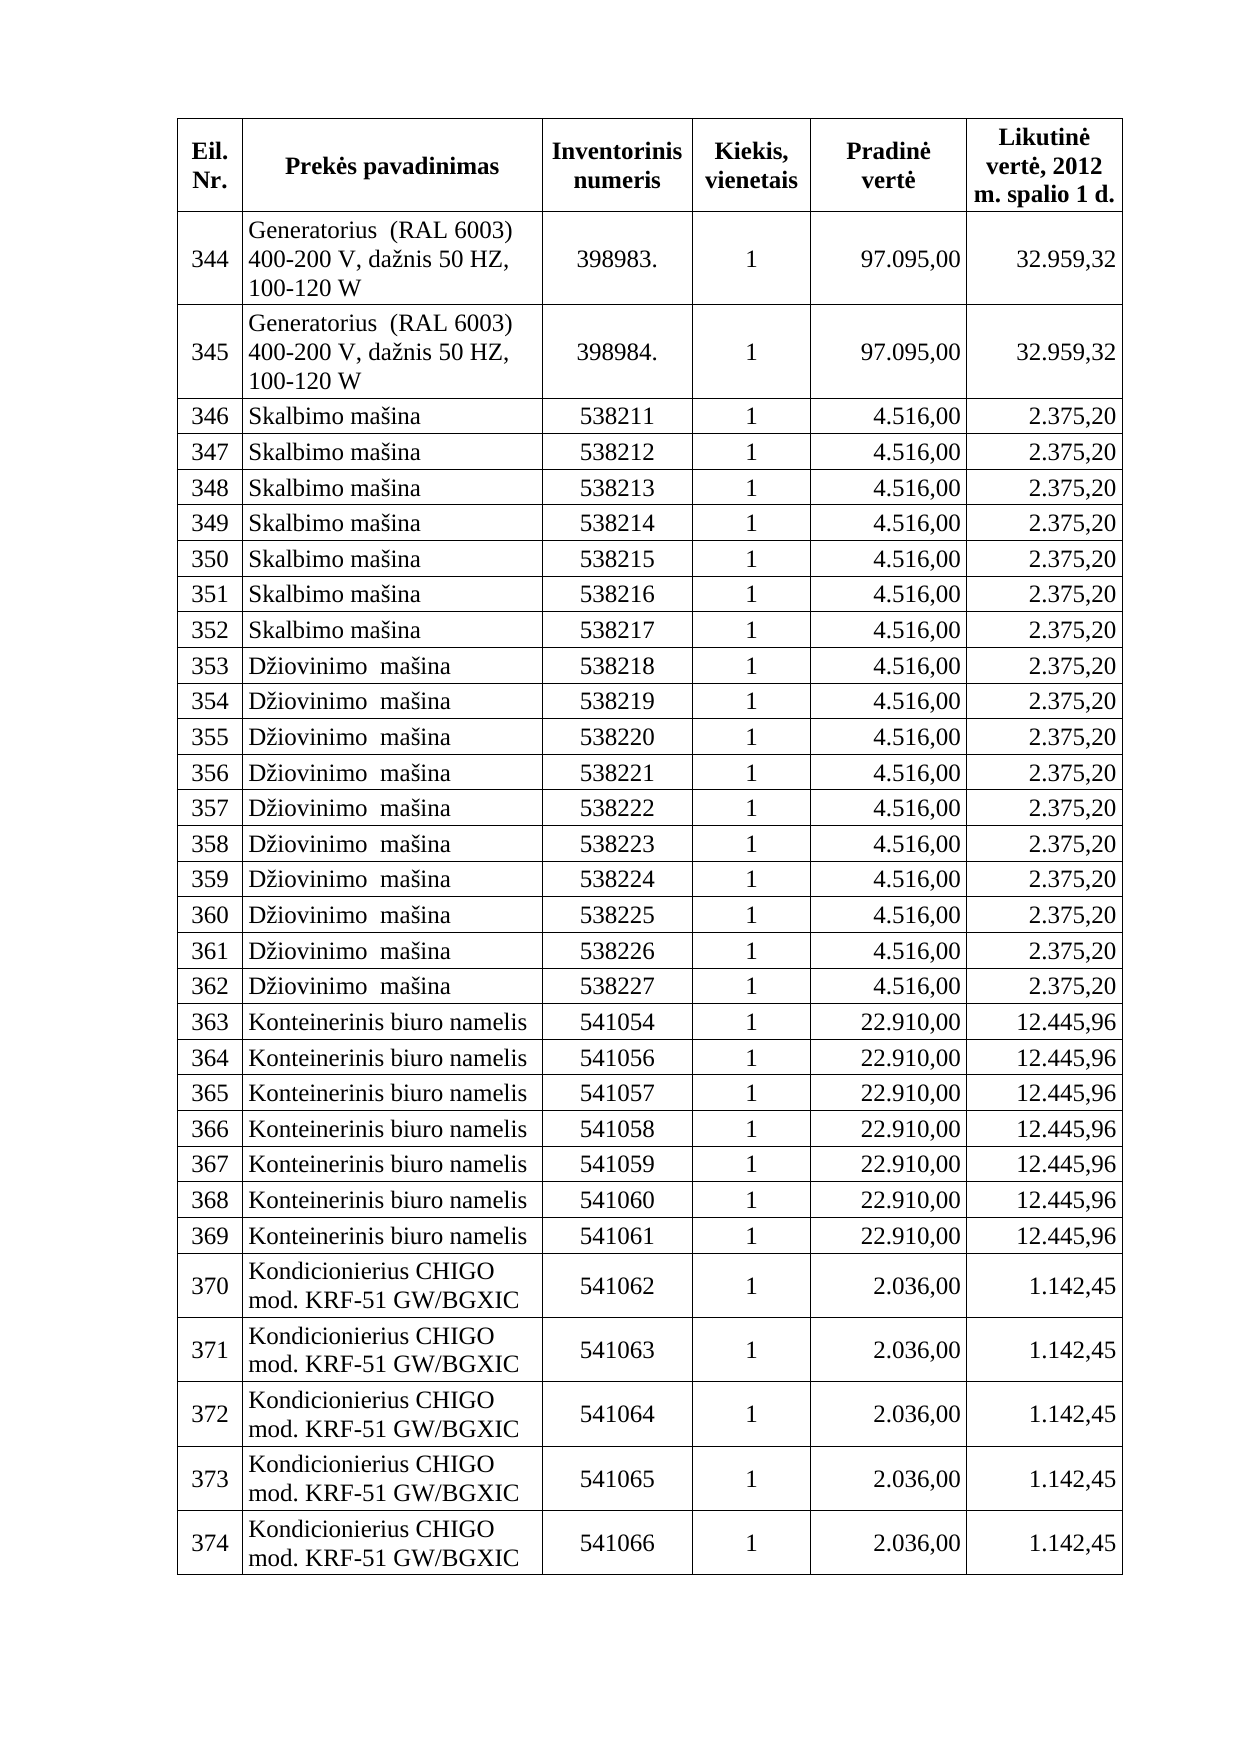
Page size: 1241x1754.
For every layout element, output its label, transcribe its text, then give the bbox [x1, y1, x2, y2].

table_cell 355 [178, 719, 242, 754]
table_header Eil. Nr. [178, 119, 242, 211]
table_cell 4.516,00 [811, 826, 966, 861]
table_cell 4.516,00 [811, 897, 966, 932]
table_cell Konteinerinis biuro namelis [243, 1182, 542, 1217]
table_cell Generatorius (RAL 6003) 400-200 V, dažnis 50 HZ, 100-120 W [243, 212, 542, 304]
table_cell 12.445,96 [967, 1040, 1122, 1074]
table_cell 538221 [543, 755, 692, 789]
table_cell 369 [178, 1218, 242, 1252]
table_header Prekės pavadinimas [243, 119, 542, 211]
table_cell 1.142,45 [967, 1382, 1122, 1446]
table_cell 2.375,20 [967, 862, 1122, 896]
table_cell 373 [178, 1447, 242, 1510]
table_cell 2.375,20 [967, 577, 1122, 611]
table_cell 4.516,00 [811, 577, 966, 611]
table_cell 538225 [543, 897, 692, 932]
table_cell Džiovinimo mašina [243, 755, 542, 789]
table_cell Konteinerinis biuro namelis [243, 1004, 542, 1039]
table_cell 538226 [543, 933, 692, 967]
table_cell 12.445,96 [967, 1004, 1122, 1039]
table_header Inventorinis numeris [543, 119, 692, 211]
table_cell 538218 [543, 648, 692, 682]
table_cell 2.375,20 [967, 755, 1122, 789]
table_cell 1 [693, 1004, 810, 1039]
table_cell Džiovinimo mašina [243, 862, 542, 896]
table_cell Skalbimo mašina [243, 505, 542, 540]
table_cell 1 [693, 1075, 810, 1110]
table_cell 1 [693, 684, 810, 718]
table_cell 22.910,00 [811, 1218, 966, 1252]
table_cell Konteinerinis biuro namelis [243, 1075, 542, 1110]
table_cell 541056 [543, 1040, 692, 1074]
table_cell 347 [178, 434, 242, 469]
table_cell 538219 [543, 684, 692, 718]
table_cell 345 [178, 305, 242, 397]
table_cell 1 [693, 826, 810, 861]
table_cell 362 [178, 969, 242, 1003]
table_cell 354 [178, 684, 242, 718]
table_cell 2.375,20 [967, 541, 1122, 576]
table_cell 1 [693, 434, 810, 469]
table_cell 349 [178, 505, 242, 540]
table_cell 32.959,32 [967, 212, 1122, 304]
table_cell 541065 [543, 1447, 692, 1510]
table_cell Konteinerinis biuro namelis [243, 1147, 542, 1181]
table_cell 4.516,00 [811, 790, 966, 825]
table_cell 1 [693, 790, 810, 825]
table_cell 541061 [543, 1218, 692, 1252]
table_cell 538227 [543, 969, 692, 1003]
table_cell 1 [693, 648, 810, 682]
table_cell 541066 [543, 1511, 692, 1574]
table_cell Generatorius (RAL 6003) 400-200 V, dažnis 50 HZ, 100-120 W [243, 305, 542, 397]
table_cell 2.375,20 [967, 719, 1122, 754]
table_cell 346 [178, 399, 242, 433]
table_cell 2.036,00 [811, 1511, 966, 1574]
table_cell 2.036,00 [811, 1447, 966, 1510]
table_cell Skalbimo mašina [243, 541, 542, 576]
table_cell 2.375,20 [967, 826, 1122, 861]
table_cell 22.910,00 [811, 1040, 966, 1074]
table_cell 1 [693, 505, 810, 540]
table_cell 4.516,00 [811, 719, 966, 754]
table_cell 2.036,00 [811, 1318, 966, 1381]
table_cell 1 [693, 612, 810, 647]
table_cell Džiovinimo mašina [243, 969, 542, 1003]
table_cell Kondicionierius CHIGO mod. KRF-51 GW/BGXIC [243, 1447, 542, 1510]
table_cell 353 [178, 648, 242, 682]
table_cell 1 [693, 969, 810, 1003]
table_cell 538217 [543, 612, 692, 647]
table_cell 4.516,00 [811, 933, 966, 967]
table_cell 1 [693, 1511, 810, 1574]
table_cell 348 [178, 470, 242, 504]
table_cell 367 [178, 1147, 242, 1181]
table_cell 4.516,00 [811, 470, 966, 504]
table_cell 370 [178, 1254, 242, 1317]
table_cell Kondicionierius CHIGO mod. KRF-51 GW/BGXIC [243, 1382, 542, 1446]
table_cell 22.910,00 [811, 1182, 966, 1217]
table_cell 1 [693, 212, 810, 304]
table_cell 2.375,20 [967, 969, 1122, 1003]
table_cell 360 [178, 897, 242, 932]
table_cell 2.375,20 [967, 790, 1122, 825]
table_cell 372 [178, 1382, 242, 1446]
table_cell 368 [178, 1182, 242, 1217]
table_cell 1 [693, 933, 810, 967]
table_cell Džiovinimo mašina [243, 684, 542, 718]
table_cell Konteinerinis biuro namelis [243, 1111, 542, 1146]
table_cell 357 [178, 790, 242, 825]
table_cell 1 [693, 541, 810, 576]
table_cell 365 [178, 1075, 242, 1110]
table_cell 4.516,00 [811, 684, 966, 718]
table_cell Kondicionierius CHIGO mod. KRF-51 GW/BGXIC [243, 1254, 542, 1317]
table_cell 350 [178, 541, 242, 576]
table_cell 352 [178, 612, 242, 647]
table_cell 1 [693, 897, 810, 932]
table_cell 2.375,20 [967, 470, 1122, 504]
table_cell 1 [693, 755, 810, 789]
table_cell Kondicionierius CHIGO mod. KRF-51 GW/BGXIC [243, 1318, 542, 1381]
table_cell 541060 [543, 1182, 692, 1217]
table_cell 541064 [543, 1382, 692, 1446]
table_cell 1 [693, 577, 810, 611]
table_cell 538216 [543, 577, 692, 611]
table_cell 398984. [543, 305, 692, 397]
table_cell 4.516,00 [811, 612, 966, 647]
table_cell 1 [693, 1182, 810, 1217]
table_cell 541054 [543, 1004, 692, 1039]
table_cell Konteinerinis biuro namelis [243, 1040, 542, 1074]
table_cell 1 [693, 470, 810, 504]
table_cell 371 [178, 1318, 242, 1381]
table_cell Džiovinimo mašina [243, 933, 542, 967]
table_cell Skalbimo mašina [243, 399, 542, 433]
table_cell 1 [693, 719, 810, 754]
table_cell 538215 [543, 541, 692, 576]
table_cell 2.375,20 [967, 612, 1122, 647]
table_cell 1 [693, 1147, 810, 1181]
table_cell 2.375,20 [967, 399, 1122, 433]
table_cell Skalbimo mašina [243, 612, 542, 647]
table_cell 12.445,96 [967, 1111, 1122, 1146]
table_header Pradinė vertė [811, 119, 966, 211]
table_cell Skalbimo mašina [243, 434, 542, 469]
table_cell 4.516,00 [811, 755, 966, 789]
table_cell 374 [178, 1511, 242, 1574]
table_cell 538212 [543, 434, 692, 469]
table_cell 12.445,96 [967, 1147, 1122, 1181]
table_cell 2.375,20 [967, 684, 1122, 718]
table_cell 359 [178, 862, 242, 896]
table_cell 361 [178, 933, 242, 967]
table_cell 344 [178, 212, 242, 304]
table_cell 2.375,20 [967, 933, 1122, 967]
table_cell 541058 [543, 1111, 692, 1146]
table_cell 1 [693, 1318, 810, 1381]
table_cell 12.445,96 [967, 1075, 1122, 1110]
table_cell 358 [178, 826, 242, 861]
table_cell 4.516,00 [811, 434, 966, 469]
table_cell 2.375,20 [967, 897, 1122, 932]
table_cell 1 [693, 862, 810, 896]
table_cell 4.516,00 [811, 399, 966, 433]
table_cell 1 [693, 1111, 810, 1146]
table_cell 12.445,96 [967, 1182, 1122, 1217]
table_cell Konteinerinis biuro namelis [243, 1218, 542, 1252]
table_cell 398983. [543, 212, 692, 304]
table_cell 2.036,00 [811, 1382, 966, 1446]
table_cell 22.910,00 [811, 1075, 966, 1110]
table_cell Džiovinimo mašina [243, 719, 542, 754]
table_cell 541057 [543, 1075, 692, 1110]
table_cell 1 [693, 305, 810, 397]
table_cell 1 [693, 1447, 810, 1510]
table_cell 1 [693, 399, 810, 433]
table_cell 2.375,20 [967, 648, 1122, 682]
table_cell 1 [693, 1218, 810, 1252]
table_cell 538214 [543, 505, 692, 540]
table_cell 541062 [543, 1254, 692, 1317]
table_cell 2.375,20 [967, 434, 1122, 469]
table_header Likutinė vertė, 2012 m. spalio 1 d. [967, 119, 1122, 211]
table_cell Skalbimo mašina [243, 470, 542, 504]
table_cell 4.516,00 [811, 648, 966, 682]
table_cell 1.142,45 [967, 1318, 1122, 1381]
table_cell 538224 [543, 862, 692, 896]
table_cell Džiovinimo mašina [243, 790, 542, 825]
table_cell 538223 [543, 826, 692, 861]
table_cell 541059 [543, 1147, 692, 1181]
table_cell 32.959,32 [967, 305, 1122, 397]
table_cell 22.910,00 [811, 1147, 966, 1181]
table_cell 366 [178, 1111, 242, 1146]
table_cell 1.142,45 [967, 1447, 1122, 1510]
table_cell 538211 [543, 399, 692, 433]
table_cell 356 [178, 755, 242, 789]
table_cell 2.375,20 [967, 505, 1122, 540]
table_cell 22.910,00 [811, 1004, 966, 1039]
table_cell 1 [693, 1254, 810, 1317]
table_cell 1.142,45 [967, 1511, 1122, 1574]
table_cell 538220 [543, 719, 692, 754]
table_cell Džiovinimo mašina [243, 648, 542, 682]
table_cell 97.095,00 [811, 212, 966, 304]
table_cell 538213 [543, 470, 692, 504]
table_cell 351 [178, 577, 242, 611]
table_header Kiekis, vienetais [693, 119, 810, 211]
table_cell 4.516,00 [811, 505, 966, 540]
table_cell 97.095,00 [811, 305, 966, 397]
table_cell 1 [693, 1382, 810, 1446]
table_cell 364 [178, 1040, 242, 1074]
table_cell 541063 [543, 1318, 692, 1381]
table_cell 2.036,00 [811, 1254, 966, 1317]
table_cell Džiovinimo mašina [243, 897, 542, 932]
table_cell 1.142,45 [967, 1254, 1122, 1317]
table_cell 22.910,00 [811, 1111, 966, 1146]
table_cell Džiovinimo mašina [243, 826, 542, 861]
table_cell 363 [178, 1004, 242, 1039]
table_cell 12.445,96 [967, 1218, 1122, 1252]
table_cell Skalbimo mašina [243, 577, 542, 611]
table_cell 4.516,00 [811, 969, 966, 1003]
table_cell 4.516,00 [811, 541, 966, 576]
table_cell 4.516,00 [811, 862, 966, 896]
table_cell 538222 [543, 790, 692, 825]
table_cell 1 [693, 1040, 810, 1074]
table_cell Kondicionierius CHIGO mod. KRF-51 GW/BGXIC [243, 1511, 542, 1574]
